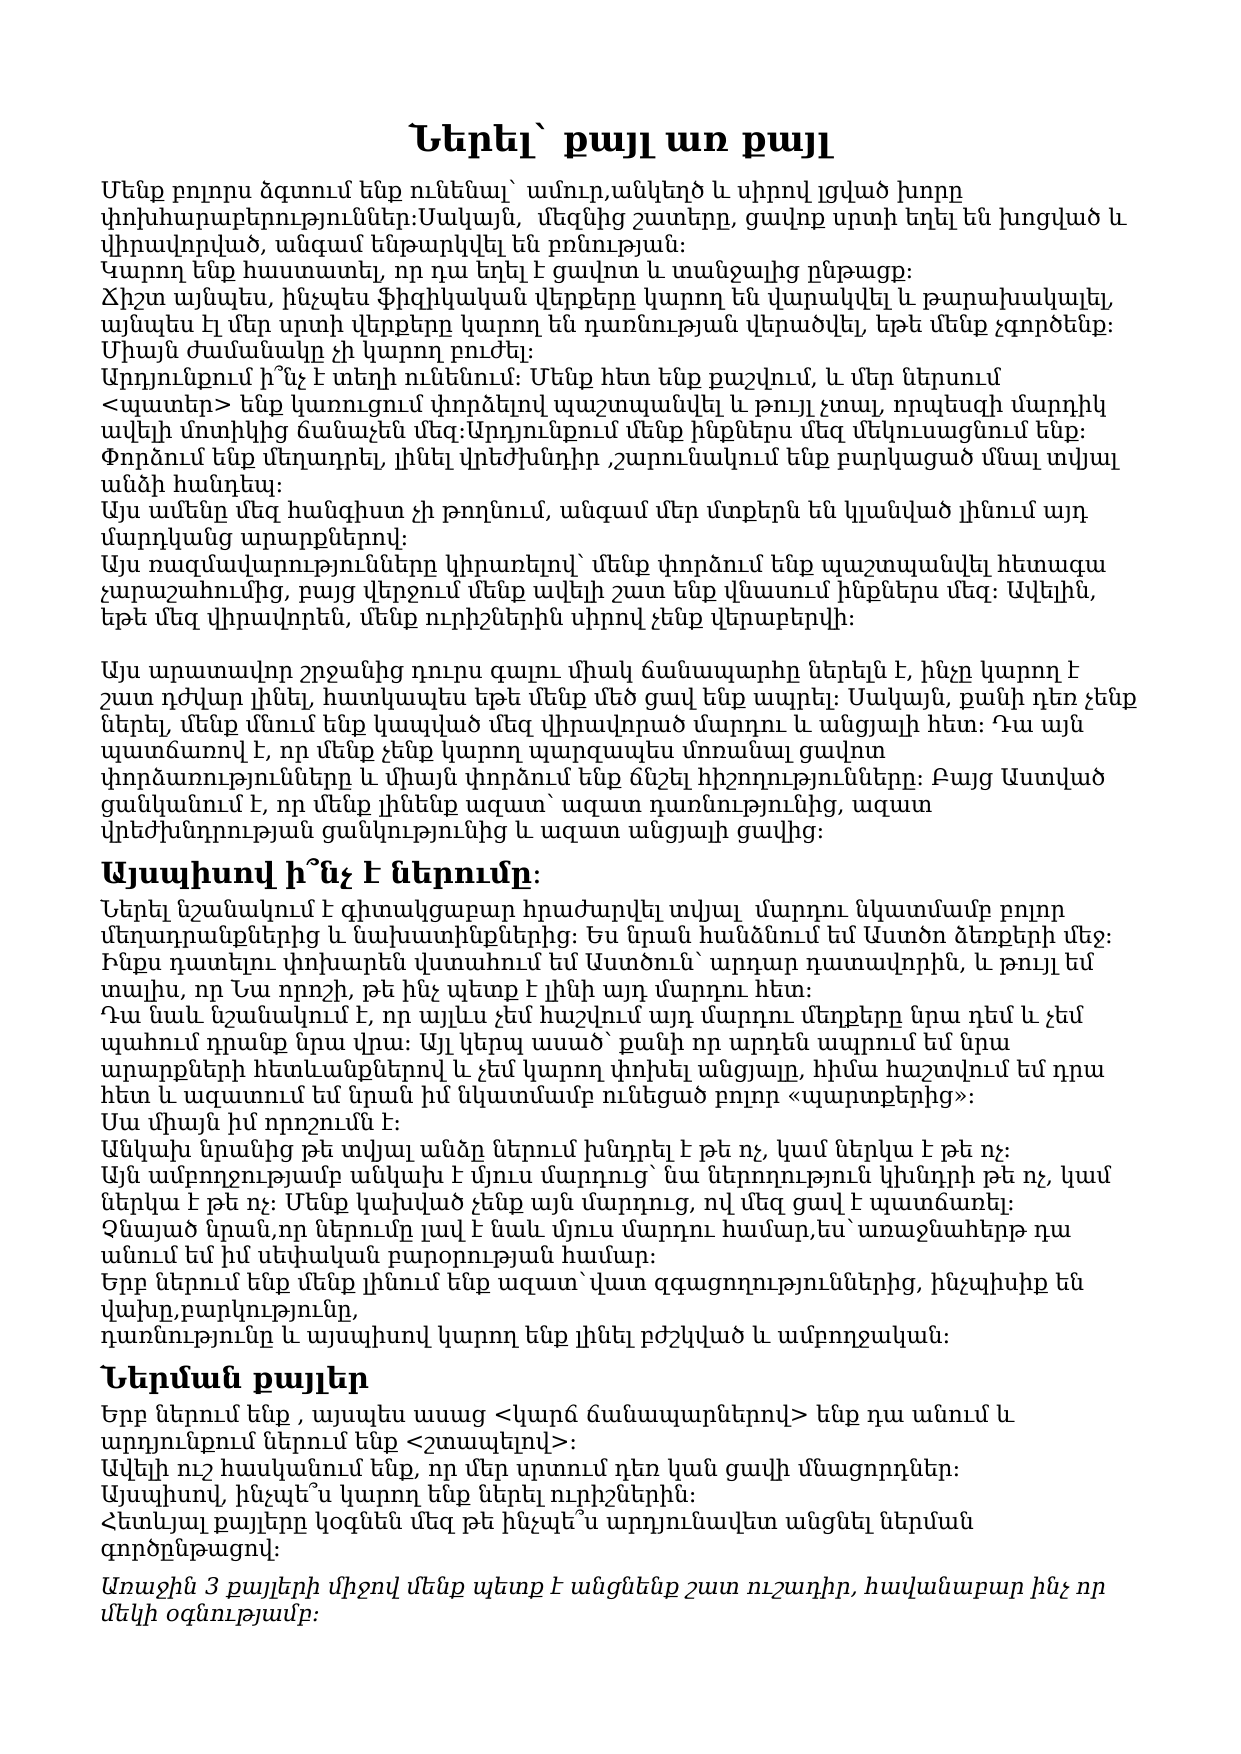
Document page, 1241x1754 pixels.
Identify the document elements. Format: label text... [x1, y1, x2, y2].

text Առաջին 3 քայլերի միջով մենք պետք է անցնենք շատ ուշադիր, հավանաբար ինչ որ մեկի օգնությամբ։ [100, 1573, 1140, 1626]
text Սա միայն իմ որոշումն է։ Անկախ նրանից թե տվյալ անձը ներում խնդրել է թե ոչ, կամ ներկա է թե ոչ։ Այն ամբողջությամբ անկախ է մյուս մարդուց՝ նա ներողություն կխնդրի թե ոչ, կամ ներկա է թե ոչ։ Մենք կախված չենք այն մարդուց, ով մեզ ցավ է պատճառել։ [100, 1109, 1140, 1216]
text Ներել նշանակում է գիտակցաբար հրաժարվել տվյալ մարդու նկատմամբ բոլոր մեղադրանքներից և նախատինքներից։ Ես նրան հանձնում եմ Աստծո ձեռքերի մեջ։ Ինքս դատելու փոխարեն վստահում եմ Աստծուն՝ արդար դատավորին, և թույլ եմ տալիս, որ Նա որոշի, թե ինչ պետք է լինի այդ մարդու հետ։ Դա նաև նշանակում է, որ այլևս չեմ հաշվում այդ մարդու մեղքերը նրա դեմ և չեմ պահում դրանք նրա վրա։ Այլ կերպ ասած՝ քանի որ արդեն ապրում եմ նրա արարքների հետևանքներով և չեմ կարող փոխել անցյալը, հիմա հաշտվում եմ դրա հետ և ազատում եմ նրան իմ նկատմամբ ունեցած բոլոր «պարտքերից»։ [100, 896, 1140, 1109]
text Արդյունքում ի՞նչ է տեղի ունենում։ Մենք հետ ենք քաշվում, և մեր ներսում <պատեր> ենք կառուցում փորձելով պաշտպանվել և թույլ չտալ, որպեսզի մարդիկ ավելի մոտիկից ճանաչեն մեզ։Արդյունքում մենք ինքներս մեզ մեկուսացնում ենք։ Փորձում ենք մեղադրել, լինել վրեժխնդիր ,շարունակում ենք բարկացած մնալ տվյալ անձի հանդեպ։ Այս ամենը մեզ հանգիստ չի թողնում, անգամ մեր մտքերն են կլանված լինում այդ մարդկանց արարքներով։ [100, 364, 1140, 551]
text Չնայած նրան,որ ներումը լավ է նաև մյուս մարդու համար,ես`առաջնահերթ դա անում եմ իմ սեփական բարօրության համար։ Երբ ներում ենք մենք լինում ենք ազատ`վատ զգացողություններից, ինչպիսիք են վախը,բարկությունը, դառնությունը և այսպիսով կարող ենք լինել բժշկված և ամբողջական։ [100, 1216, 1140, 1349]
subtitle Այսպիսով ի՞նչ է ներումը։ [100, 856, 1140, 890]
text Մենք բոլորս ձգտում ենք ունենալ` ամուր,անկեղծ և սիրով լցված խորը փոխհարաբերություններ։Սակայն, մեզնից շատերը, ցավոք սրտի եղել են խոցված և վիրավորված, անգամ ենթարկվել են բռնության։ Կարող ենք հաստատել, որ դա եղել է ցավոտ և տանջալից ընթացք։ Ճիշտ այնպես, ինչպես ֆիզիկական վերքերը կարող են վարակվել և թարախակալել, այնպես էլ մեր սրտի վերքերը կարող են դառնության վերածվել, եթե մենք չգործենք։ Միայն ժամանակը չի կարող բուժել։ [100, 177, 1140, 364]
subtitle Ներման քայլեր [100, 1361, 1140, 1395]
text Այս արատավոր շրջանից դուրս գալու միակ ճանապարհը ներելն է, ինչը կարող է շատ դժվար լինել, հատկապես եթե մենք մեծ ցավ ենք ապրել։ Սակայն, քանի դեռ չենք ներել, մենք մնում ենք կապված մեզ վիրավորած մարդու և անցյալի հետ։ Դա այն պատճառով է, որ մենք չենք կարող պարզապես մոռանալ ցավոտ փորձառությունները և միայն փորձում ենք ճնշել հիշողությունները։ Բայց Աստված ցանկանում է, որ մենք լինենք ազատ՝ ազատ դառնությունից, ազատ վրեժխնդրության ցանկությունից և ազատ անցյալի ցավից։ [100, 657, 1140, 844]
text Երբ ներում ենք , այսպես ասաց <կարճ ճանապարներով> ենք դա անում և արդյունքում ներում ենք <շտապելով>։ Ավելի ուշ հասկանում ենք, որ մեր սրտում դեռ կան ցավի մնացորդներ։ Այսպիսով, ինչպե՞ս կարող ենք ներել ուրիշներին։ Հետևյալ քայլերը կօգնեն մեզ թե ինչպե՞ս արդյունավետ անցնել ներման գործընթացով։ [100, 1401, 1140, 1561]
text Այս ռազմավարությունները կիրառելով՝ մենք փորձում ենք պաշտպանվել հետագա չարաշահումից, բայց վերջում մենք ավելի շատ ենք վնասում ինքներս մեզ։ Ավելին, եթե մեզ վիրավորեն, մենք ուրիշներին սիրով չենք վերաբերվի։ [100, 551, 1140, 631]
subtitle Ներել` քայլ առ քայլ [100, 118, 1140, 160]
